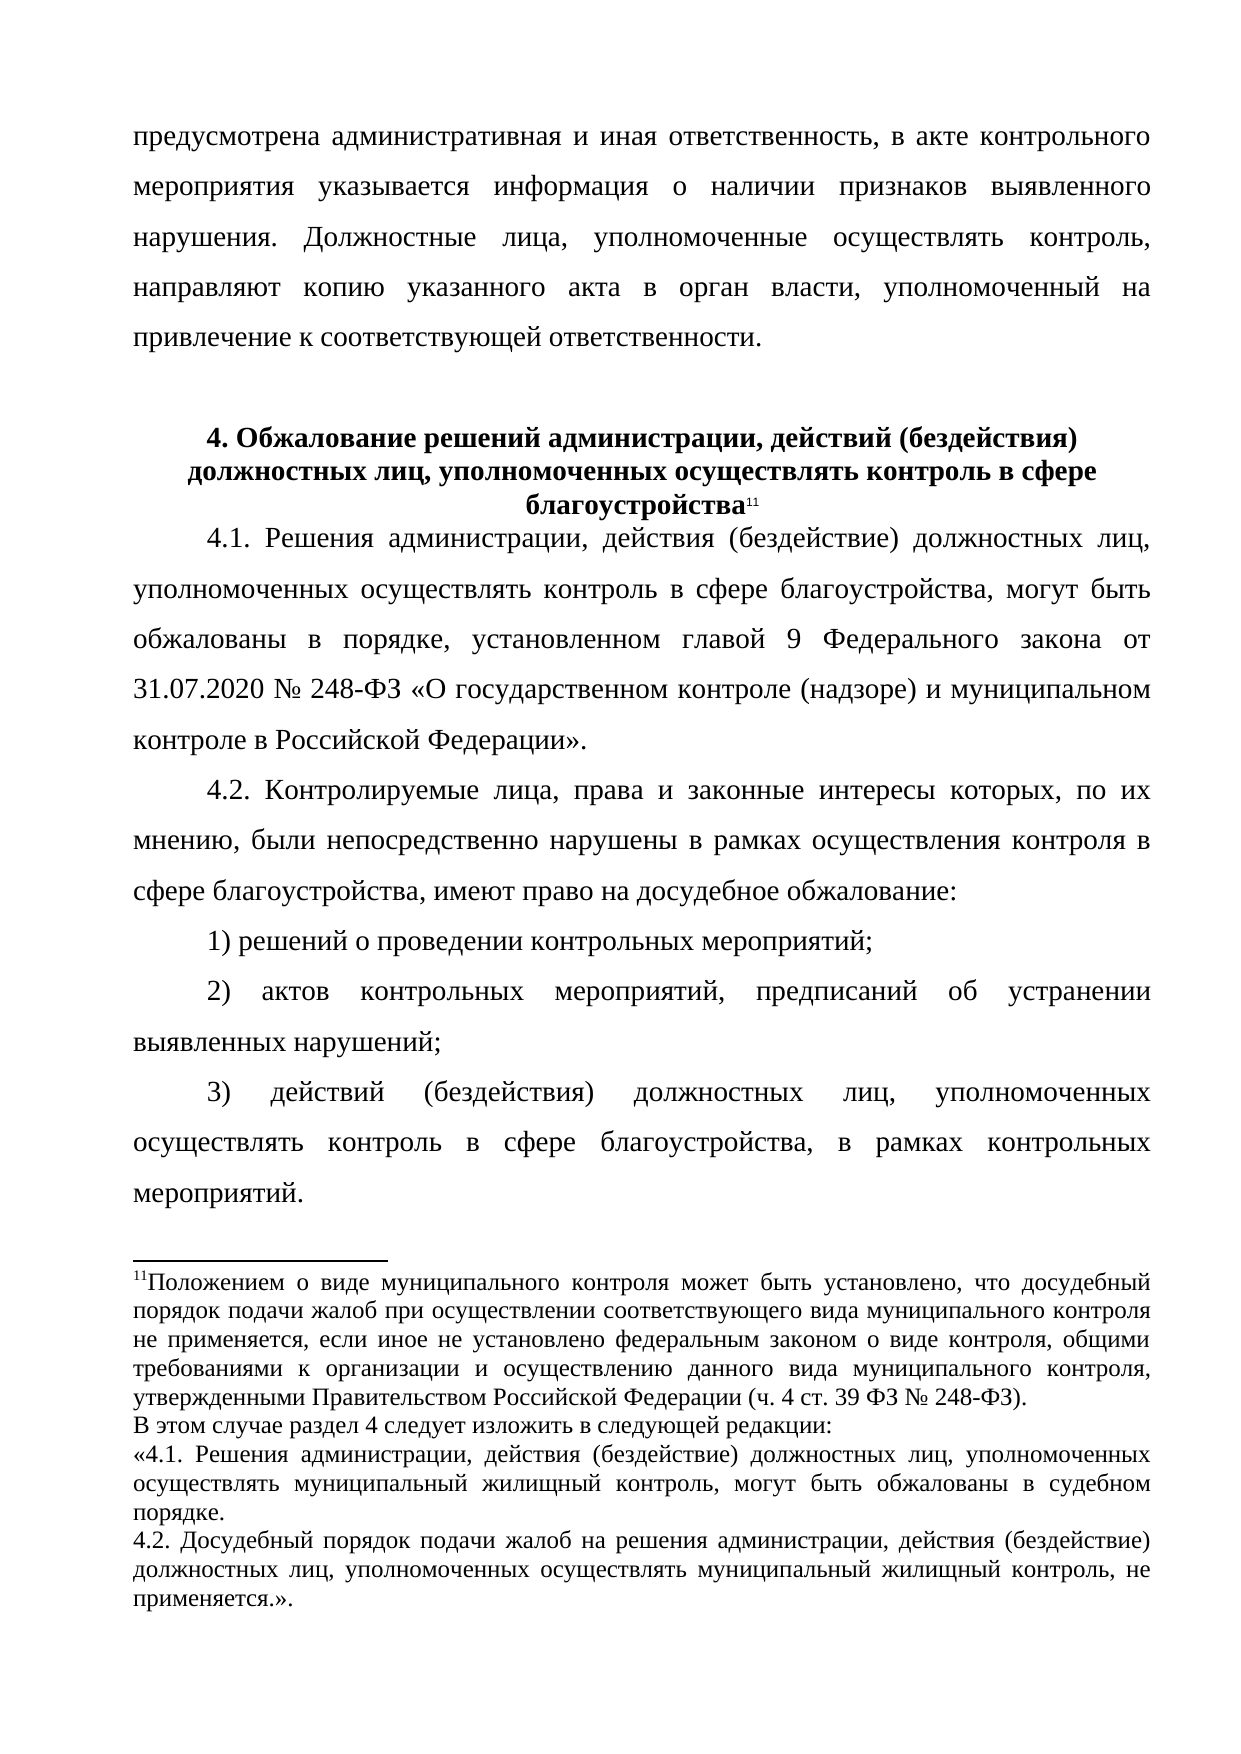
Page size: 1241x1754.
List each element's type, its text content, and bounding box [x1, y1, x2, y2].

text 3) действий (бездействия) должностных лиц, уполномоченных осуществлять контроль в сфере благоустройства, в рамках контрольных мероприятий. [133, 1074, 1152, 1208]
text 4.2. Досудебный порядок подачи жалоб на решения администрации, действия (бездействие) должностных лиц, уполномоченных осуществлять муниципальный жилищный контроль, не применяется.». [133, 1526, 1152, 1612]
text предусмотрена административная и иная ответственность, в акте контрольного мероприятия указывается информация о наличии признаков выявленного нарушения. Должностные лица, уполномоченные осуществлять контроль, направляют копию указанного акта в орган власти, уполномоченный на привлечение к соответствующей ответственности. [133, 118, 1152, 353]
text 2) актов контрольных мероприятий, предписаний об устранении выявленных нарушений; [133, 973, 1152, 1057]
text В этом случае раздел 4 следует изложить в следующей редакции: [133, 1411, 1152, 1439]
text Положением о виде муниципального контроля может быть установлено, что досудебный порядок подачи жалоб при осуществлении соответствующего вида муниципального контроля не применяется, если иное не установлено федеральным законом о виде контроля, общими требованиями к организации и осуществлению данного вида муниципального контроля, утвержденными Правительством Российской Федерации (ч. 4 ст. 39 ФЗ № 248-ФЗ). [133, 1267, 1152, 1411]
text 4.2. Контролируемые лица, права и законные интересы которых, по их мнению, были непосредственно нарушены в рамках осуществления контроля в сфере благоустройства, имеют право на досудебное обжалование: [133, 772, 1152, 906]
text 1) решений о проведении контрольных мероприятий; [133, 923, 1152, 957]
text 4. Обжалование решений администрации, действий (бездействия) должностных лиц, уполномоченных осуществлять контроль в сфере благоустройства [133, 420, 1152, 521]
text 4.1. Решения администрации, действия (бездействие) должностных лиц, уполномоченных осуществлять контроль в сфере благоустройства, могут быть обжалованы в порядке, установленном главой 9 Федерального закона от 31.07.2020 № 248-ФЗ «О государственном контроле (надзоре) и муниципальном контроле в Российской Федерации». [133, 521, 1152, 755]
text «4.1. Решения администрации, действия (бездействие) должностных лиц, уполномоченных осуществлять муниципальный жилищный контроль, могут быть обжалованы в судебном порядке. [133, 1439, 1152, 1526]
